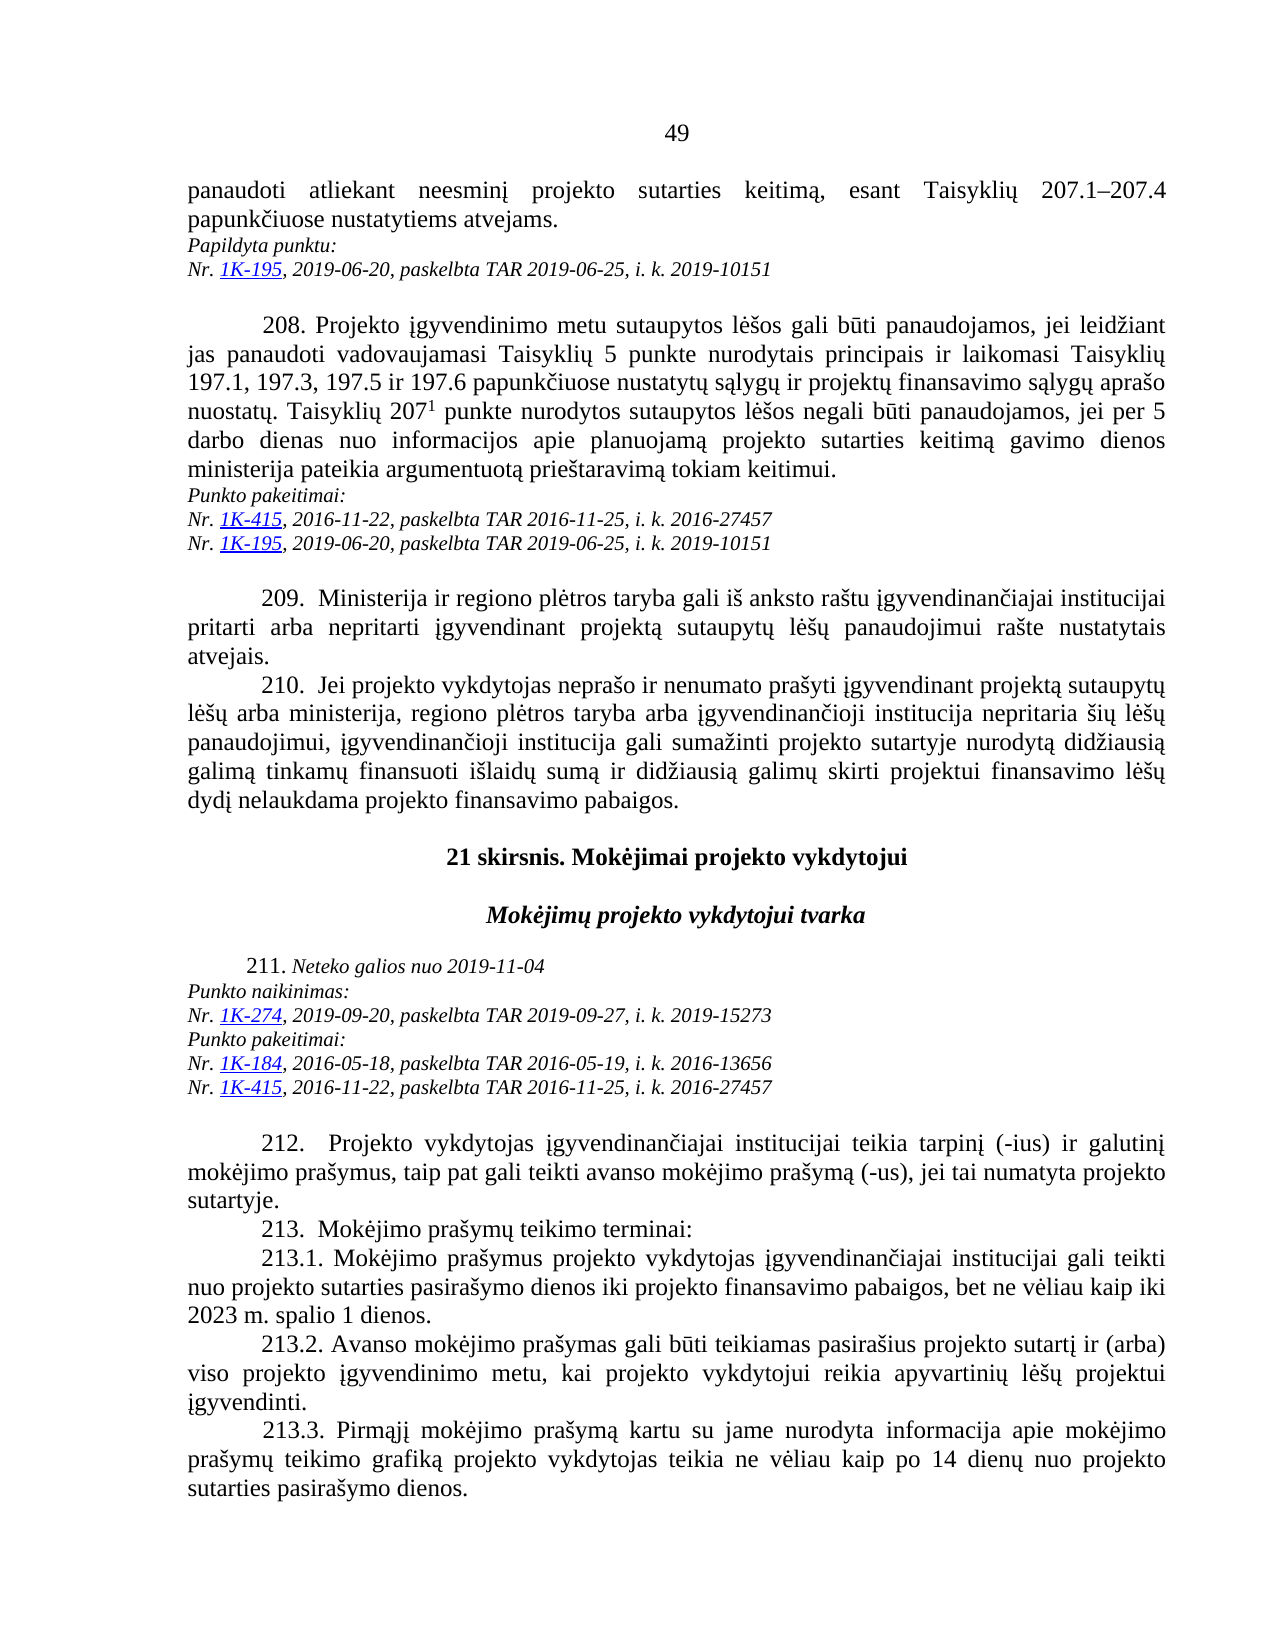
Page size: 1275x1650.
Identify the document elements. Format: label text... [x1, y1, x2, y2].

text 208. Projekto įgyvendinimo metu sutaupytos lėšos gali būti panaudojamos, jei leidžiant jas panaudoti vadovaujamasi Taisyklių 5 punkte nurodytais principais ir laikomasi Taisyklių 197.1, 197.3, 197.5 ir 197.6 papunkčiuose nustatytų sąlygų ir projektų finansavimo sąlygų aprašo nuostatų. Taisyklių 2071 punkte nurodytos sutaupytos lėšos negali būti panaudojamos, jei per 5 darbo dienas nuo informacijos apie planuojamą projekto sutarties keitimą gavimo dienos ministerija pateikia argumentuotą prieštaravimą tokiam keitimui. [187, 310, 1167, 482]
text 209. Ministerija ir regiono plėtros taryba gali iš anksto raštu įgyvendinančiajai institucijai pritarti arba nepritarti įgyvendinant projektą sutaupytų lėšų panaudojimui rašte nustatytais atvejais. [187, 583, 1167, 670]
text 213.2. Avanso mokėjimo prašymas gali būti teikiamas pasirašius projekto sutartį ir (arba) viso projekto įgyvendinimo metu, kai projekto vykdytojui reikia apyvartinių lėšų projektui įgyvendinti. [187, 1329, 1167, 1415]
text 212. Projekto vykdytojas įgyvendinančiajai institucijai teikia tarpinį (-ius) ir galutinį mokėjimo prašymus, taip pat gali teikti avanso mokėjimo prašymą (-us), jei tai numatyta projekto sutartyje. [187, 1128, 1167, 1214]
text Punkto pakeitimai: [187, 482, 1167, 507]
text 210. Jei projekto vykdytojas neprašo ir nenumato prašyti įgyvendinant projektą sutaupytų lėšų arba ministerija, regiono plėtros taryba arba įgyvendinančioji institucija nepritaria šių lėšų panaudojimui, įgyvendinančioji institucija gali sumažinti projekto sutartyje nurodytą didžiausią galimą tinkamų finansuoti išlaidų sumą ir didžiausią galimų skirti projektui finansavimo lėšų dydį nelaukdama projekto finansavimo pabaigos. [187, 670, 1167, 813]
text 213. Mokėjimo prašymų teikimo terminai: [187, 1214, 1167, 1243]
text Punkto naikinimas: [187, 979, 1167, 1003]
text Nr. 1K-274, 2019-09-20, paskelbta TAR 2019-09-27, i. k. 2019-15273 [187, 1003, 1167, 1027]
subtitle Mokėjimų projekto vykdytojui tvarka [187, 900, 1167, 928]
subtitle 21 skirsnis. Mokėjimai projekto vykdytojui [246, 842, 1107, 871]
text Nr. 1K-415, 2016-11-22, paskelbta TAR 2016-11-25, i. k. 2016-27457 [187, 1075, 1167, 1099]
text 211. Neteko galios nuo 2019-11-04 [187, 952, 1167, 979]
text Punkto pakeitimai: [187, 1027, 1167, 1051]
text Papildyta punktu: [187, 233, 1167, 257]
text Nr. 1K-415, 2016-11-22, paskelbta TAR 2016-11-25, i. k. 2016-27457 [187, 507, 1167, 531]
text 213.3. Pirmąjį mokėjimo prašymą kartu su jame nurodyta informacija apie mokėjimo prašymų teikimo grafiką projekto vykdytojas teikia ne vėliau kaip po 14 dienų nuo projekto sutarties pasirašymo dienos. [187, 1415, 1167, 1502]
text panaudoti atliekant neesminį projekto sutarties keitimą, esant Taisyklių 207.1–207.4 papunkčiuose nustatytiems atvejams. [187, 176, 1167, 233]
text Nr. 1K-195, 2019-06-20, paskelbta TAR 2019-06-25, i. k. 2019-10151 [187, 531, 1167, 555]
text 213.1. Mokėjimo prašymus projekto vykdytojas įgyvendinančiajai institucijai gali teikti nuo projekto sutarties pasirašymo dienos iki projekto finansavimo pabaigos, bet ne vėliau kaip iki 2023 m. spalio 1 dienos. [187, 1243, 1167, 1329]
text Nr. 1K-184, 2016-05-18, paskelbta TAR 2016-05-19, i. k. 2016-13656 [187, 1051, 1167, 1075]
text Nr. 1K-195, 2019-06-20, paskelbta TAR 2019-06-25, i. k. 2019-10151 [187, 257, 1167, 281]
